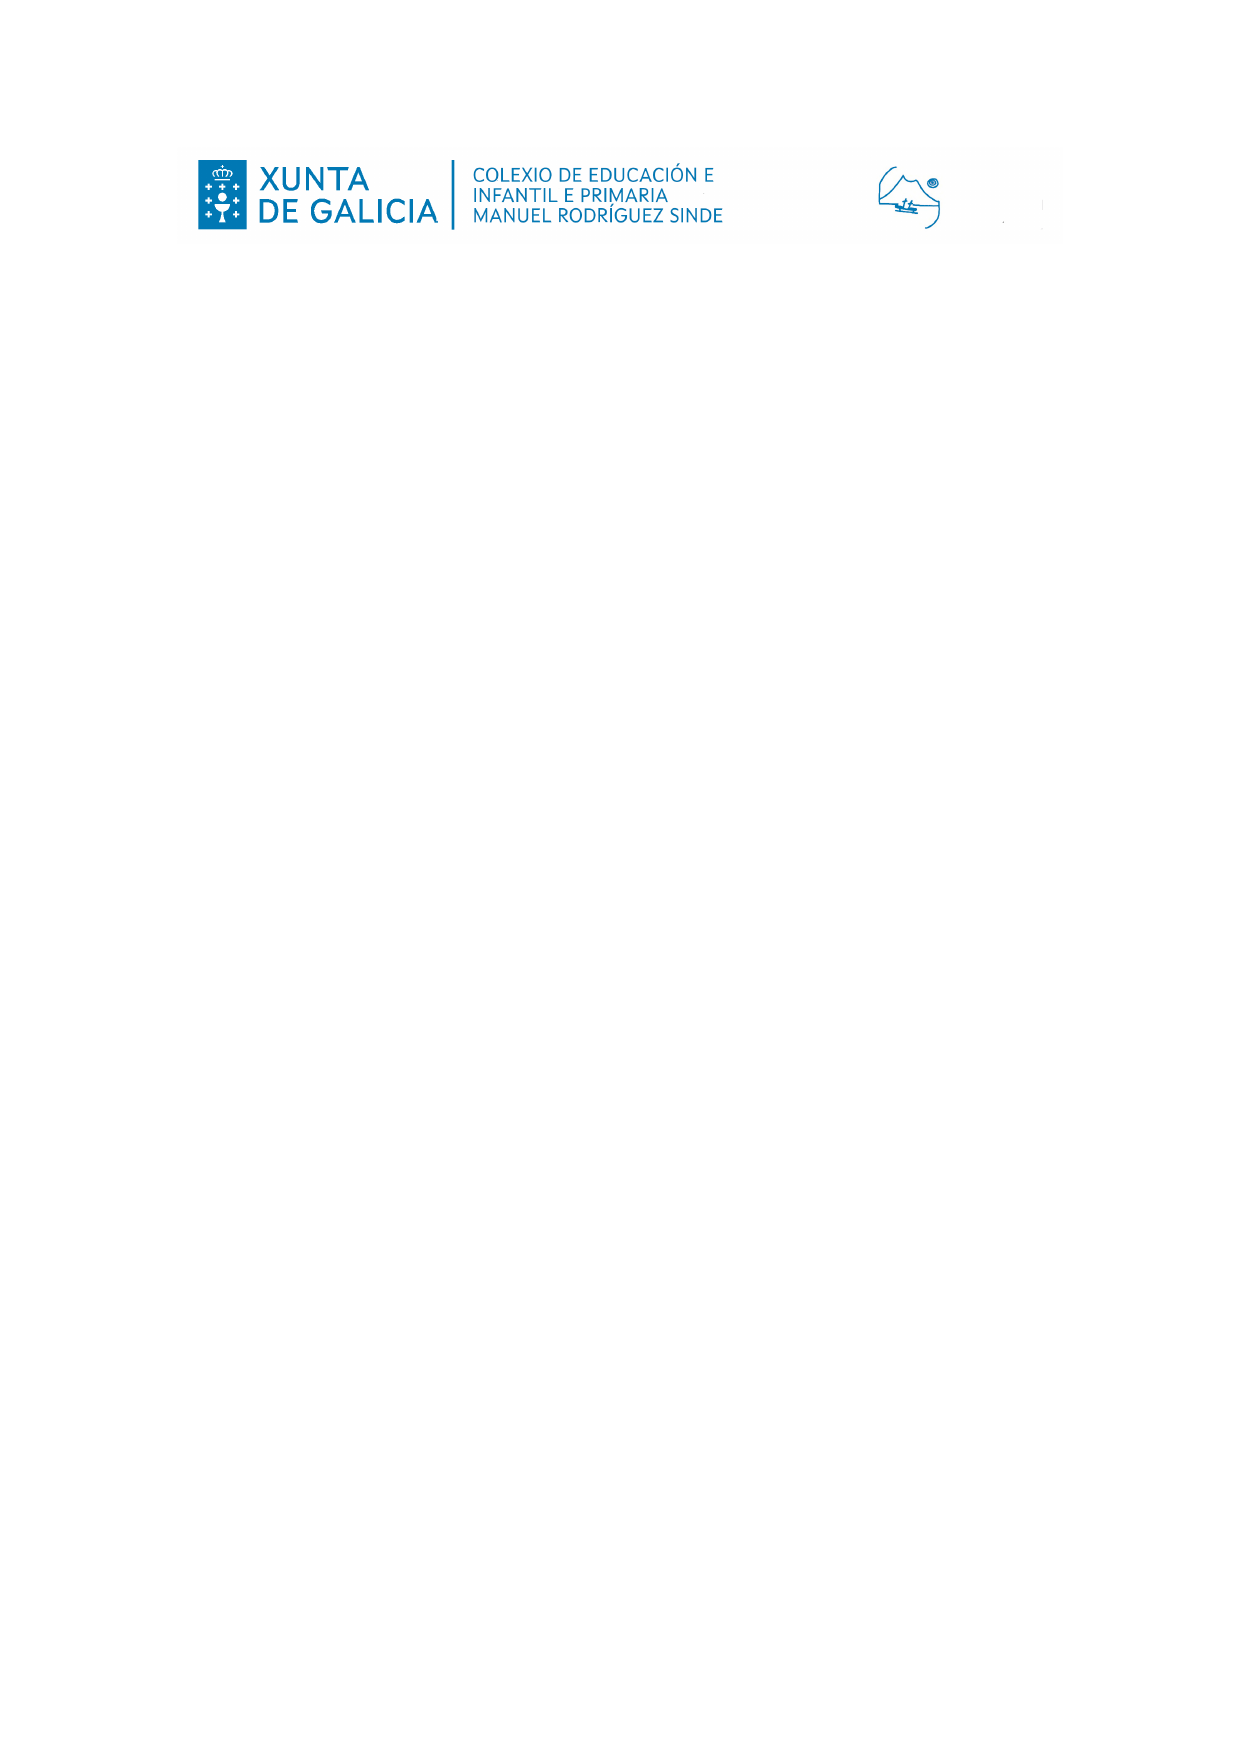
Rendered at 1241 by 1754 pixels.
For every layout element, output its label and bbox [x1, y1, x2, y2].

picture [177, 147, 1063, 244]
